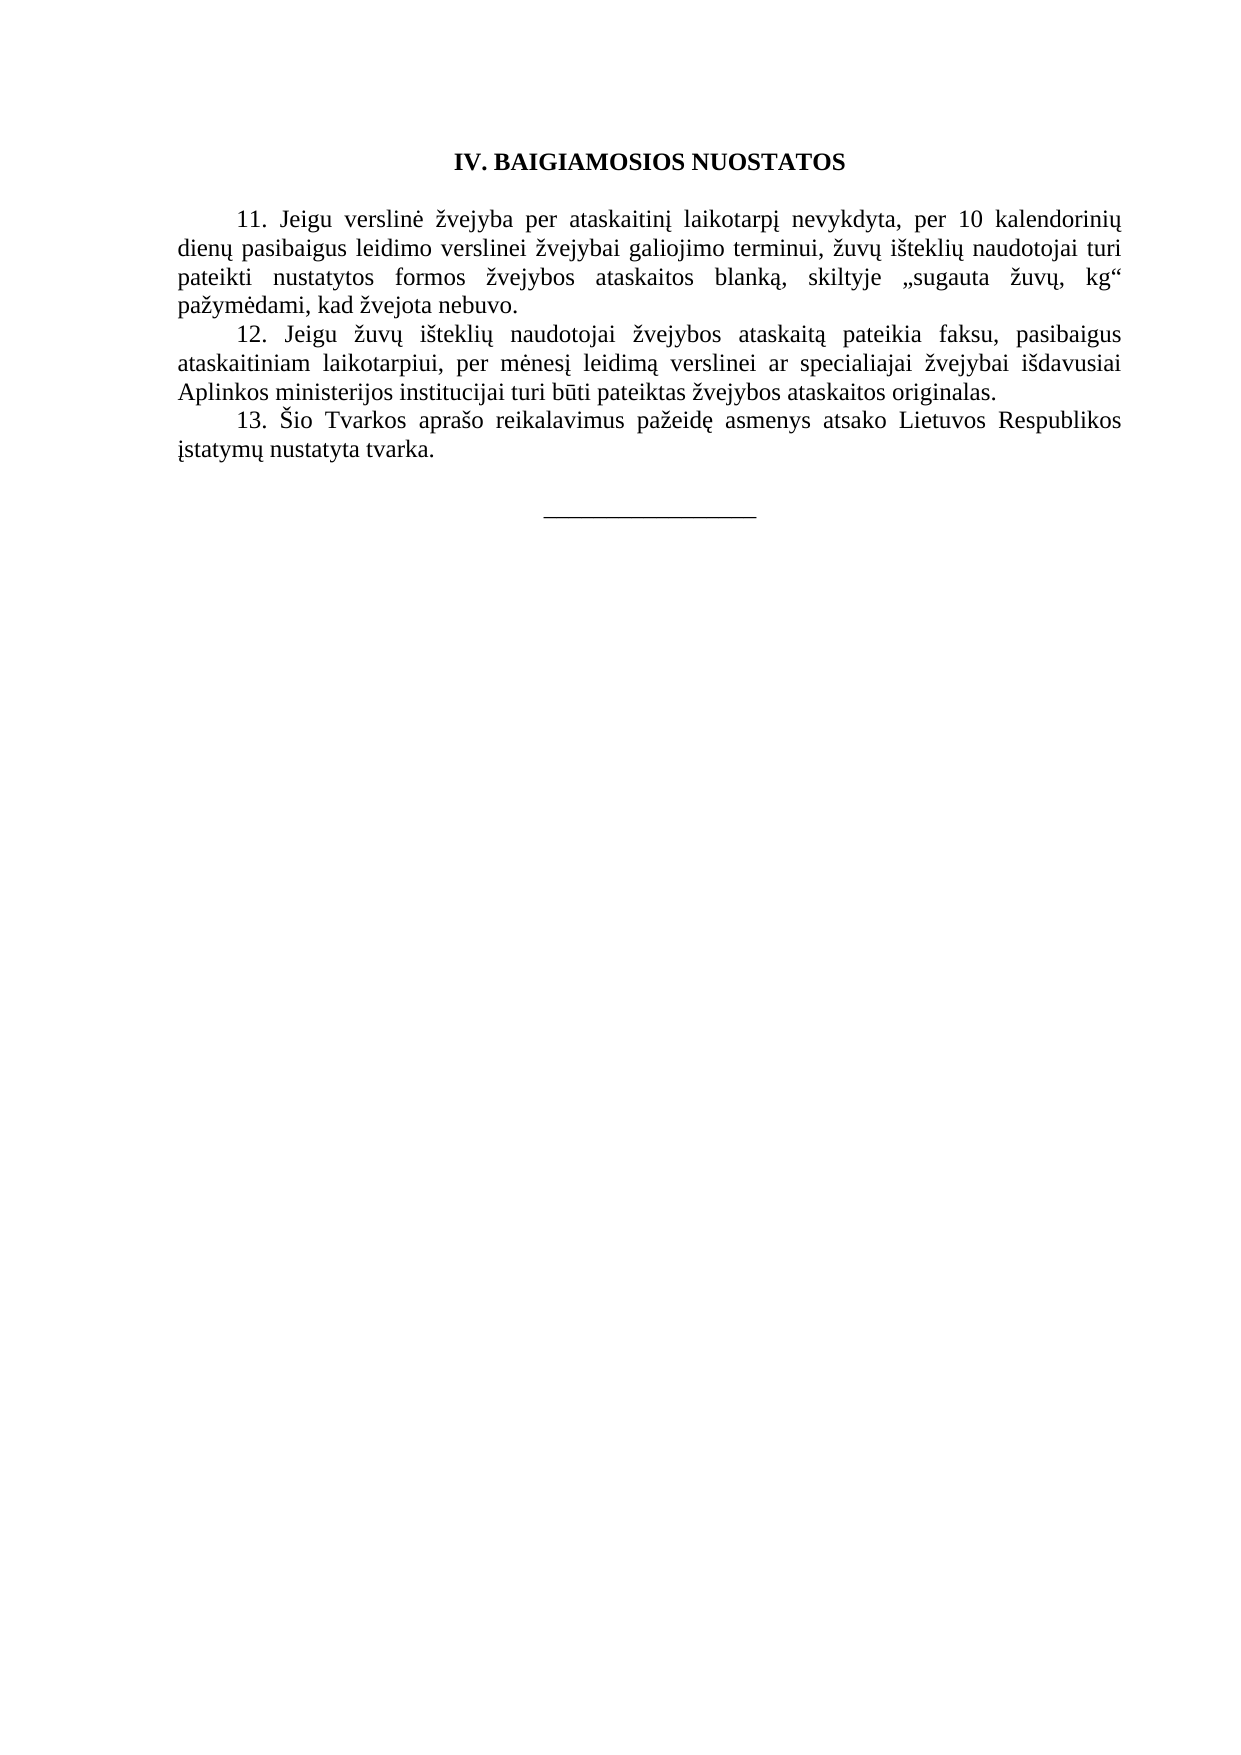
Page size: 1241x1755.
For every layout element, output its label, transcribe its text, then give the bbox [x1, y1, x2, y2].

text 12. Jeigu žuvų išteklių naudotojai žvejybos ataskaitą pateikia faksu, pasibaigus ataskaitiniam laikotarpiui, per mėnesį leidimą verslinei ar specialiajai žvejybai išdavusiai Aplinkos ministerijos institucijai turi būti pateiktas žvejybos ataskaitos originalas. [177, 319, 1122, 406]
text 11. Jeigu verslinė žvejyba per ataskaitinį laikotarpį nevykdyta, per 10 kalendorinių dienų pasibaigus leidimo verslinei žvejybai galiojimo terminui, žuvų išteklių naudotojai turi pateikti nustatytos formos žvejybos ataskaitos blanką, skiltyje „sugauta žuvų, kg“ pažymėdami, kad žvejota nebuvo. [177, 204, 1122, 319]
text 13. Šio Tvarkos aprašo reikalavimus pažeidę asmenys atsako Lietuvos Respublikos įstatymų nustatyta tvarka. [177, 406, 1122, 463]
text IV. BAIGIAMOSIOS NUOSTATOS [177, 147, 1122, 176]
text _________________ [177, 492, 1122, 521]
